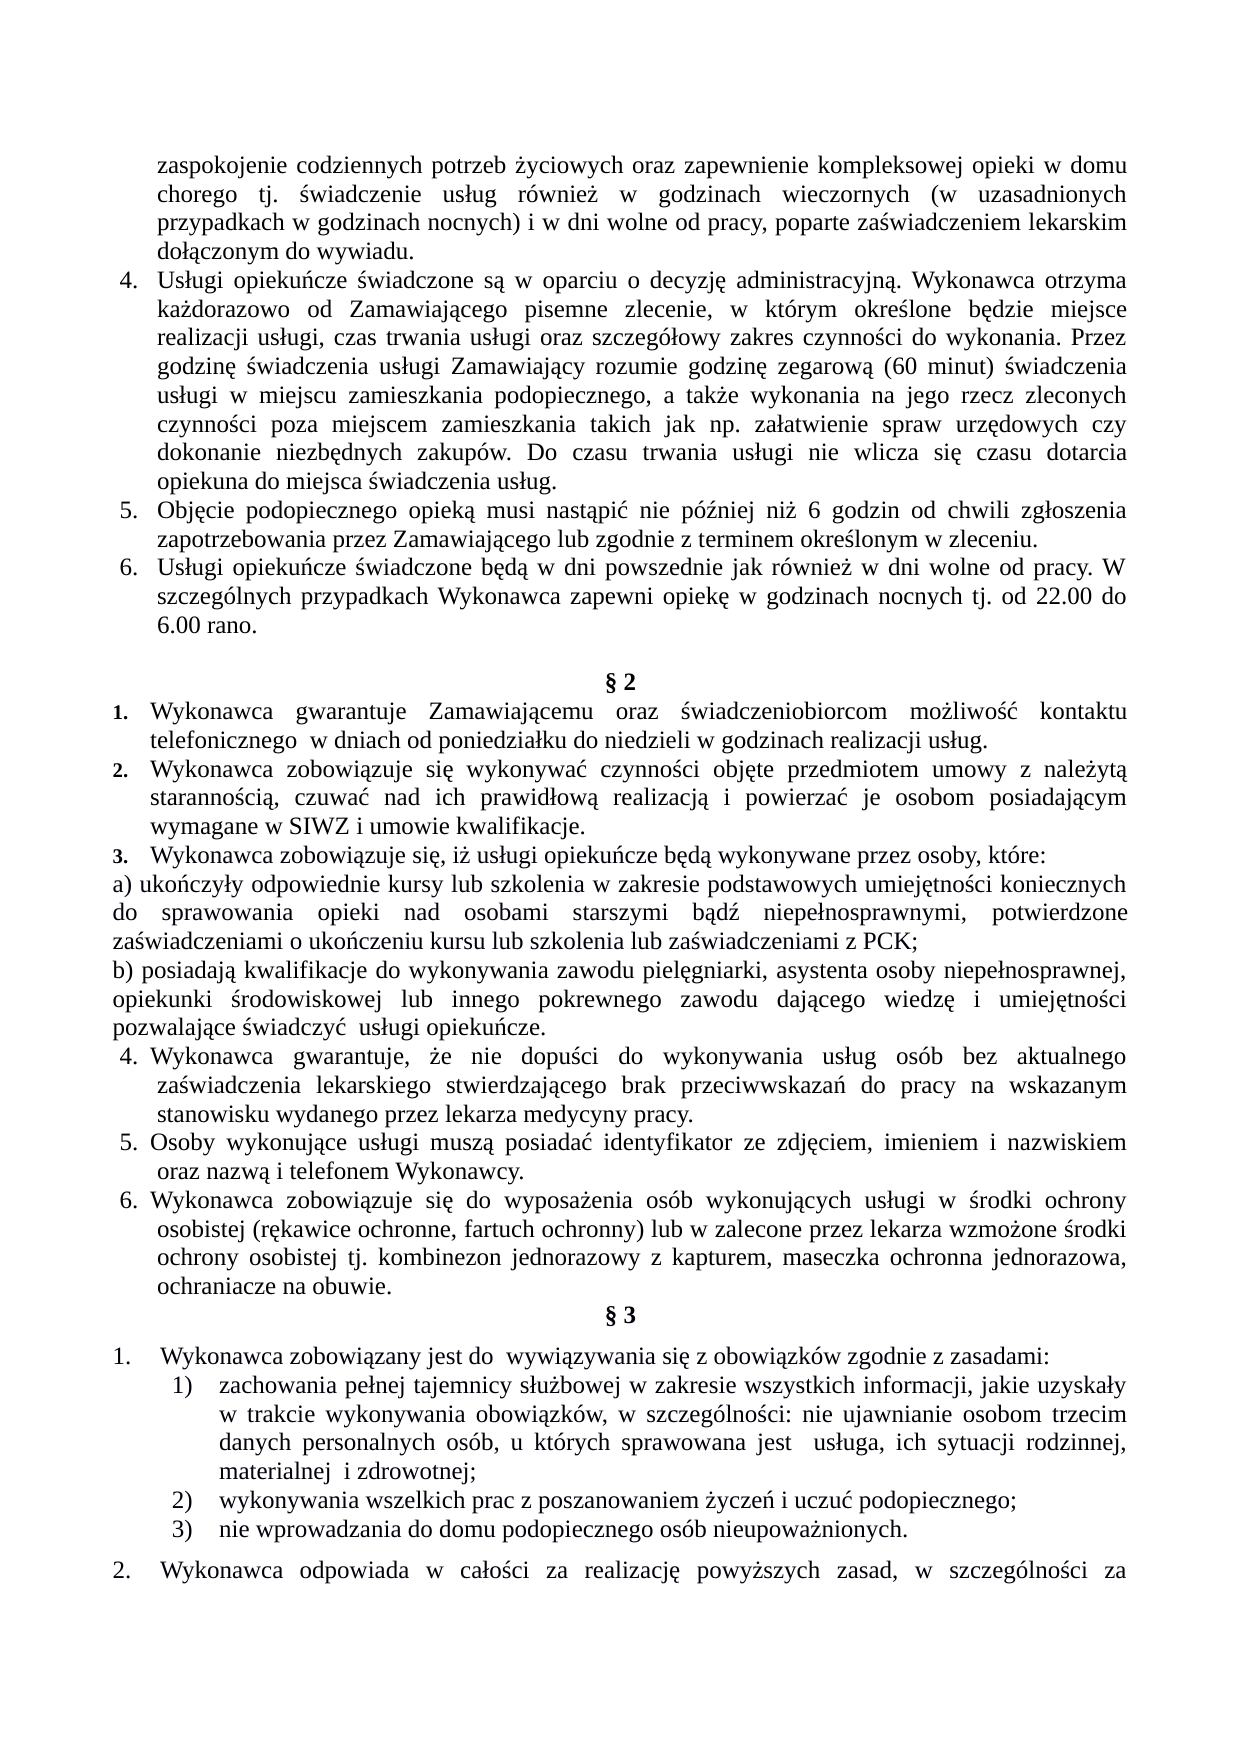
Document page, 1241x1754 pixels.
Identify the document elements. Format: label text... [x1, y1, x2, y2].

list wykonywania wszelkich prac z poszanowaniem życzeń i uczuć podopiecznego; [172, 1485, 1128, 1514]
list zachowania pełnej tajemnicy służbowej w zakresie wszystkich informacji, jakie uzyskały w trakcie wykonywania obowiązków, w szczególności: nie ujawnianie osobom trzecim danych personalnych osób, u których sprawowana jest usługa, ich sytuacji rodzinnej, materialnej i zdrowotnej; [172, 1370, 1128, 1485]
list Usługi opiekuńcze świadczone będą w dni powszednie jak również w dni wolne od pracy. W szczególnych przypadkach Wykonawca zapewni opiekę w godzinach nocnych tj. od 22.00 do 6.00 rano. [119, 552, 1128, 639]
list Objęcie podopiecznego opieką musi nastąpić nie później niż 6 godzin od chwili zgłoszenia zapotrzebowania przez Zamawiającego lub zgodnie z terminem określonym w zleceniu. [119, 495, 1128, 552]
list zaspokojenie codziennych potrzeb życiowych oraz zapewnienie kompleksowej opieki w domu chorego tj. świadczenie usług również w godzinach wieczornych (w uzasadnionych przypadkach w godzinach nocnych) i w dni wolne od pracy, poparte zaświadczeniem lekarskim dołączonym do wywiadu. [119, 150, 1128, 265]
list Wykonawca gwarantuje Zamawiającemu oraz świadczeniobiorcom możliwość kontaktu telefonicznego w dniach od poniedziałku do niedzieli w godzinach realizacji usług. [112, 696, 1128, 754]
text b) posiadają kwalifikacje do wykonywania zawodu pielęgniarki, asystenta osoby niepełnosprawnej, opiekunki środowiskowej lub innego pokrewnego zawodu dającego wiedzę i umiejętności pozwalające świadczyć usługi opiekuńcze. [112, 955, 1128, 1041]
list Wykonawca zobowiązany jest do wywiązywania się z obowiązków zgodnie z zasadami: [112, 1341, 1128, 1370]
list Wykonawca zobowiązuje się do wyposażenia osób wykonujących usługi w środki ochrony osobistej (rękawice ochronne, fartuch ochronny) lub w zalecone przez lekarza wzmożone środki ochrony osobistej tj. kombinezon jednorazowy z kapturem, maseczka ochronna jednorazowa, ochraniacze na obuwie. [119, 1185, 1128, 1300]
list Wykonawca zobowiązuje się, iż usługi opiekuńcze będą wykonywane przez osoby, które: [112, 840, 1128, 869]
list Wykonawca odpowiada w całości za realizację powyższych zasad, w szczególności za [112, 1555, 1128, 1584]
list Osoby wykonujące usługi muszą posiadać identyfikator ze zdjęciem, imieniem i nazwiskiem oraz nazwą i telefonem Wykonawcy. [119, 1127, 1128, 1185]
list Wykonawca zobowiązuje się wykonywać czynności objęte przedmiotem umowy z należytą starannością, czuwać nad ich prawidłową realizacją i powierzać je osobom posiadającym wymagane w SIWZ i umowie kwalifikacje. [112, 754, 1128, 840]
list Usługi opiekuńcze świadczone są w oparciu o decyzję administracyjną. Wykonawca otrzyma każdorazowo od Zamawiającego pisemne zlecenie, w którym określone będzie miejsce realizacji usługi, czas trwania usługi oraz szczegółowy zakres czynności do wykonania. Przez godzinę świadczenia usługi Zamawiający rozumie godzinę zegarową (60 minut) świadczenia usługi w miejscu zamieszkania podopiecznego, a także wykonania na jego rzecz zleconych czynności poza miejscem zamieszkania takich jak np. załatwienie spraw urzędowych czy dokonanie niezbędnych zakupów. Do czasu trwania usługi nie wlicza się czasu dotarcia opiekuna do miejsca świadczenia usług. [119, 265, 1128, 495]
text § 2 [112, 667, 1128, 696]
list nie wprowadzania do domu podopiecznego osób nieupoważnionych. [172, 1514, 1128, 1542]
text § 3 [112, 1300, 1128, 1329]
text a) ukończyły odpowiednie kursy lub szkolenia w zakresie podstawowych umiejętności koniecznych do sprawowania opieki nad osobami starszymi bądź niepełnosprawnymi, potwierdzone zaświadczeniami o ukończeniu kursu lub szkolenia lub zaświadczeniami z PCK; [112, 869, 1128, 955]
list Wykonawca gwarantuje, że nie dopuści do wykonywania usług osób bez aktualnego zaświadczenia lekarskiego stwierdzającego brak przeciwwskazań do pracy na wskazanym stanowisku wydanego przez lekarza medycyny pracy. [119, 1041, 1128, 1127]
